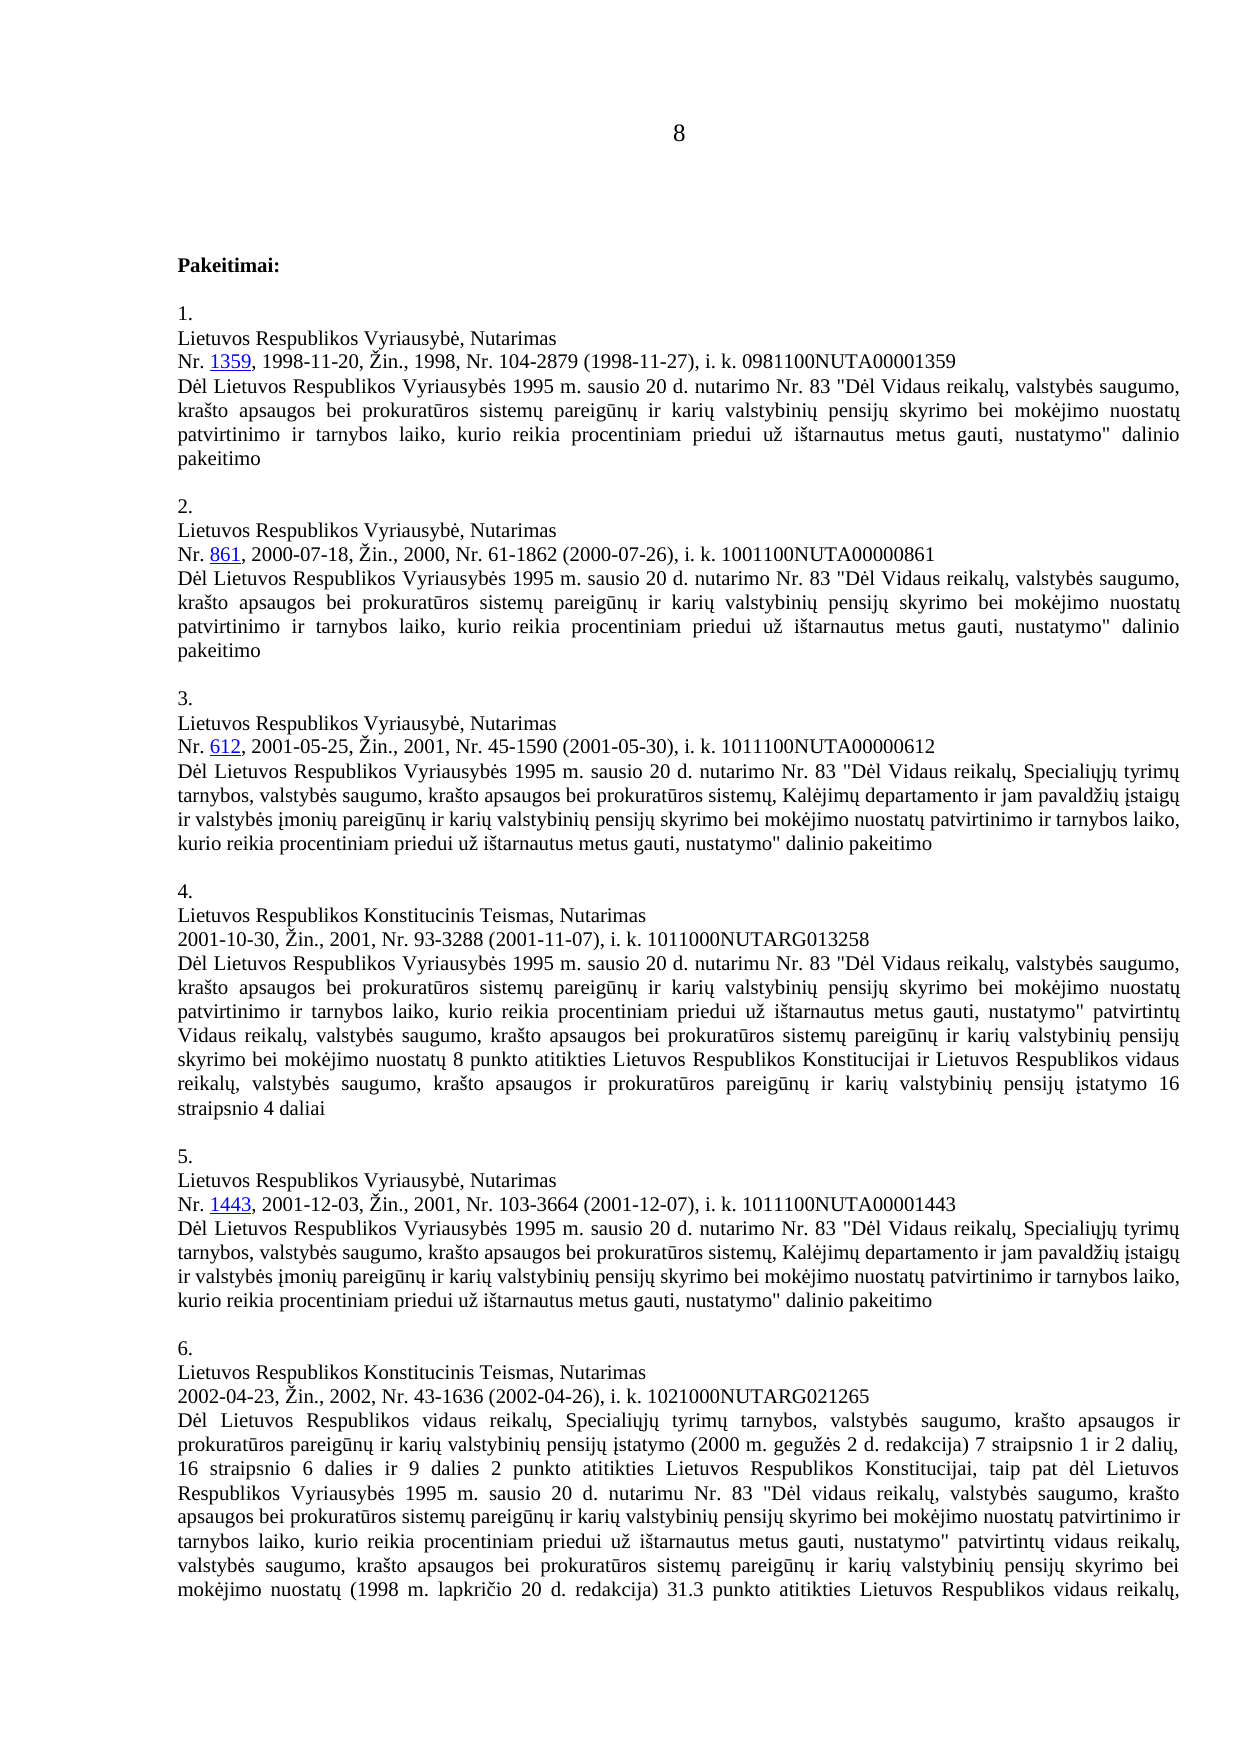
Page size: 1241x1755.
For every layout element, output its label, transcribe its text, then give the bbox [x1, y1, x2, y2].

text Nr. 612, 2001-05-25, Žin., 2001, Nr. 45-1590 (2001-05-30), i. k. 1011100NUTA00000612 [177, 734, 1181, 758]
text Dėl Lietuvos Respublikos Vyriausybės 1995 m. sausio 20 d. nutarimu Nr. 83 "Dėl Vidaus reikalų, valstybės saugumo, krašto apsaugos bei prokuratūros sistemų pareigūnų ir karių valstybinių pensijų skyrimo bei mokėjimo nuostatų patvirtinimo ir tarnybos laiko, kurio reikia procentiniam priedui už ištarnautus metus gauti, nustatymo" patvirtintų Vidaus reikalų, valstybės saugumo, krašto apsaugos bei prokuratūros sistemų pareigūnų ir karių valstybinių pensijų skyrimo bei mokėjimo nuostatų 8 punkto atitikties Lietuvos Respublikos Konstitucijai ir Lietuvos Respublikos vidaus reikalų, valstybės saugumo, krašto apsaugos ir prokuratūros pareigūnų ir karių valstybinių pensijų įstatymo 16 straipsnio 4 daliai [177, 951, 1181, 1119]
text Nr. 1443, 2001-12-03, Žin., 2001, Nr. 103-3664 (2001-12-07), i. k. 1011100NUTA00001443 [177, 1192, 1181, 1216]
text 2001-10-30, Žin., 2001, Nr. 93-3288 (2001-11-07), i. k. 1011000NUTARG013258 [177, 927, 1181, 951]
text Dėl Lietuvos Respublikos vidaus reikalų, Specialiųjų tyrimų tarnybos, valstybės saugumo, krašto apsaugos ir prokuratūros pareigūnų ir karių valstybinių pensijų įstatymo (2000 m. gegužės 2 d. redakcija) 7 straipsnio 1 ir 2 dalių, 16 straipsnio 6 dalies ir 9 dalies 2 punkto atitikties Lietuvos Respublikos Konstitucijai, taip pat dėl Lietuvos Respublikos Vyriausybės 1995 m. sausio 20 d. nutarimu Nr. 83 "Dėl vidaus reikalų, valstybės saugumo, krašto apsaugos bei prokuratūros sistemų pareigūnų ir karių valstybinių pensijų skyrimo bei mokėjimo nuostatų patvirtinimo ir tarnybos laiko, kurio reikia procentiniam priedui už ištarnautus metus gauti, nustatymo" patvirtintų vidaus reikalų, valstybės saugumo, krašto apsaugos bei prokuratūros sistemų pareigūnų ir karių valstybinių pensijų skyrimo bei mokėjimo nuostatų (1998 m. lapkričio 20 d. redakcija) 31.3 punkto atitikties Lietuvos Respublikos vidaus reikalų, [177, 1408, 1181, 1601]
text Lietuvos Respublikos Vyriausybė, Nutarimas [177, 710, 1181, 734]
text Dėl Lietuvos Respublikos Vyriausybės 1995 m. sausio 20 d. nutarimo Nr. 83 "Dėl Vidaus reikalų, Specialiųjų tyrimų tarnybos, valstybės saugumo, krašto apsaugos bei prokuratūros sistemų, Kalėjimų departamento ir jam pavaldžių įstaigų ir valstybės įmonių pareigūnų ir karių valstybinių pensijų skyrimo bei mokėjimo nuostatų patvirtinimo ir tarnybos laiko, kurio reikia procentiniam priedui už ištarnautus metus gauti, nustatymo" dalinio pakeitimo [177, 758, 1181, 855]
text 1. [177, 301, 1181, 325]
text Lietuvos Respublikos Konstitucinis Teismas, Nutarimas [177, 903, 1181, 927]
text Pakeitimai: [177, 253, 1181, 277]
text Lietuvos Respublikos Vyriausybė, Nutarimas [177, 518, 1181, 542]
text 2002-04-23, Žin., 2002, Nr. 43-1636 (2002-04-26), i. k. 1021000NUTARG021265 [177, 1384, 1181, 1408]
text 4. [177, 879, 1181, 903]
text Nr. 1359, 1998-11-20, Žin., 1998, Nr. 104-2879 (1998-11-27), i. k. 0981100NUTA00001359 [177, 349, 1181, 373]
text Dėl Lietuvos Respublikos Vyriausybės 1995 m. sausio 20 d. nutarimo Nr. 83 "Dėl Vidaus reikalų, valstybės saugumo, krašto apsaugos bei prokuratūros sistemų pareigūnų ir karių valstybinių pensijų skyrimo bei mokėjimo nuostatų patvirtinimo ir tarnybos laiko, kurio reikia procentiniam priedui už ištarnautus metus gauti, nustatymo" dalinio pakeitimo [177, 373, 1181, 470]
text 6. [177, 1336, 1181, 1360]
text Lietuvos Respublikos Vyriausybė, Nutarimas [177, 1168, 1181, 1192]
text 2. [177, 494, 1181, 518]
text 5. [177, 1143, 1181, 1168]
text Dėl Lietuvos Respublikos Vyriausybės 1995 m. sausio 20 d. nutarimo Nr. 83 "Dėl Vidaus reikalų, Specialiųjų tyrimų tarnybos, valstybės saugumo, krašto apsaugos bei prokuratūros sistemų, Kalėjimų departamento ir jam pavaldžių įstaigų ir valstybės įmonių pareigūnų ir karių valstybinių pensijų skyrimo bei mokėjimo nuostatų patvirtinimo ir tarnybos laiko, kurio reikia procentiniam priedui už ištarnautus metus gauti, nustatymo" dalinio pakeitimo [177, 1216, 1181, 1312]
text Lietuvos Respublikos Vyriausybė, Nutarimas [177, 325, 1181, 349]
text Dėl Lietuvos Respublikos Vyriausybės 1995 m. sausio 20 d. nutarimo Nr. 83 "Dėl Vidaus reikalų, valstybės saugumo, krašto apsaugos bei prokuratūros sistemų pareigūnų ir karių valstybinių pensijų skyrimo bei mokėjimo nuostatų patvirtinimo ir tarnybos laiko, kurio reikia procentiniam priedui už ištarnautus metus gauti, nustatymo" dalinio pakeitimo [177, 566, 1181, 662]
text Nr. 861, 2000-07-18, Žin., 2000, Nr. 61-1862 (2000-07-26), i. k. 1001100NUTA00000861 [177, 542, 1181, 566]
text Lietuvos Respublikos Konstitucinis Teismas, Nutarimas [177, 1360, 1181, 1384]
text 3. [177, 686, 1181, 710]
